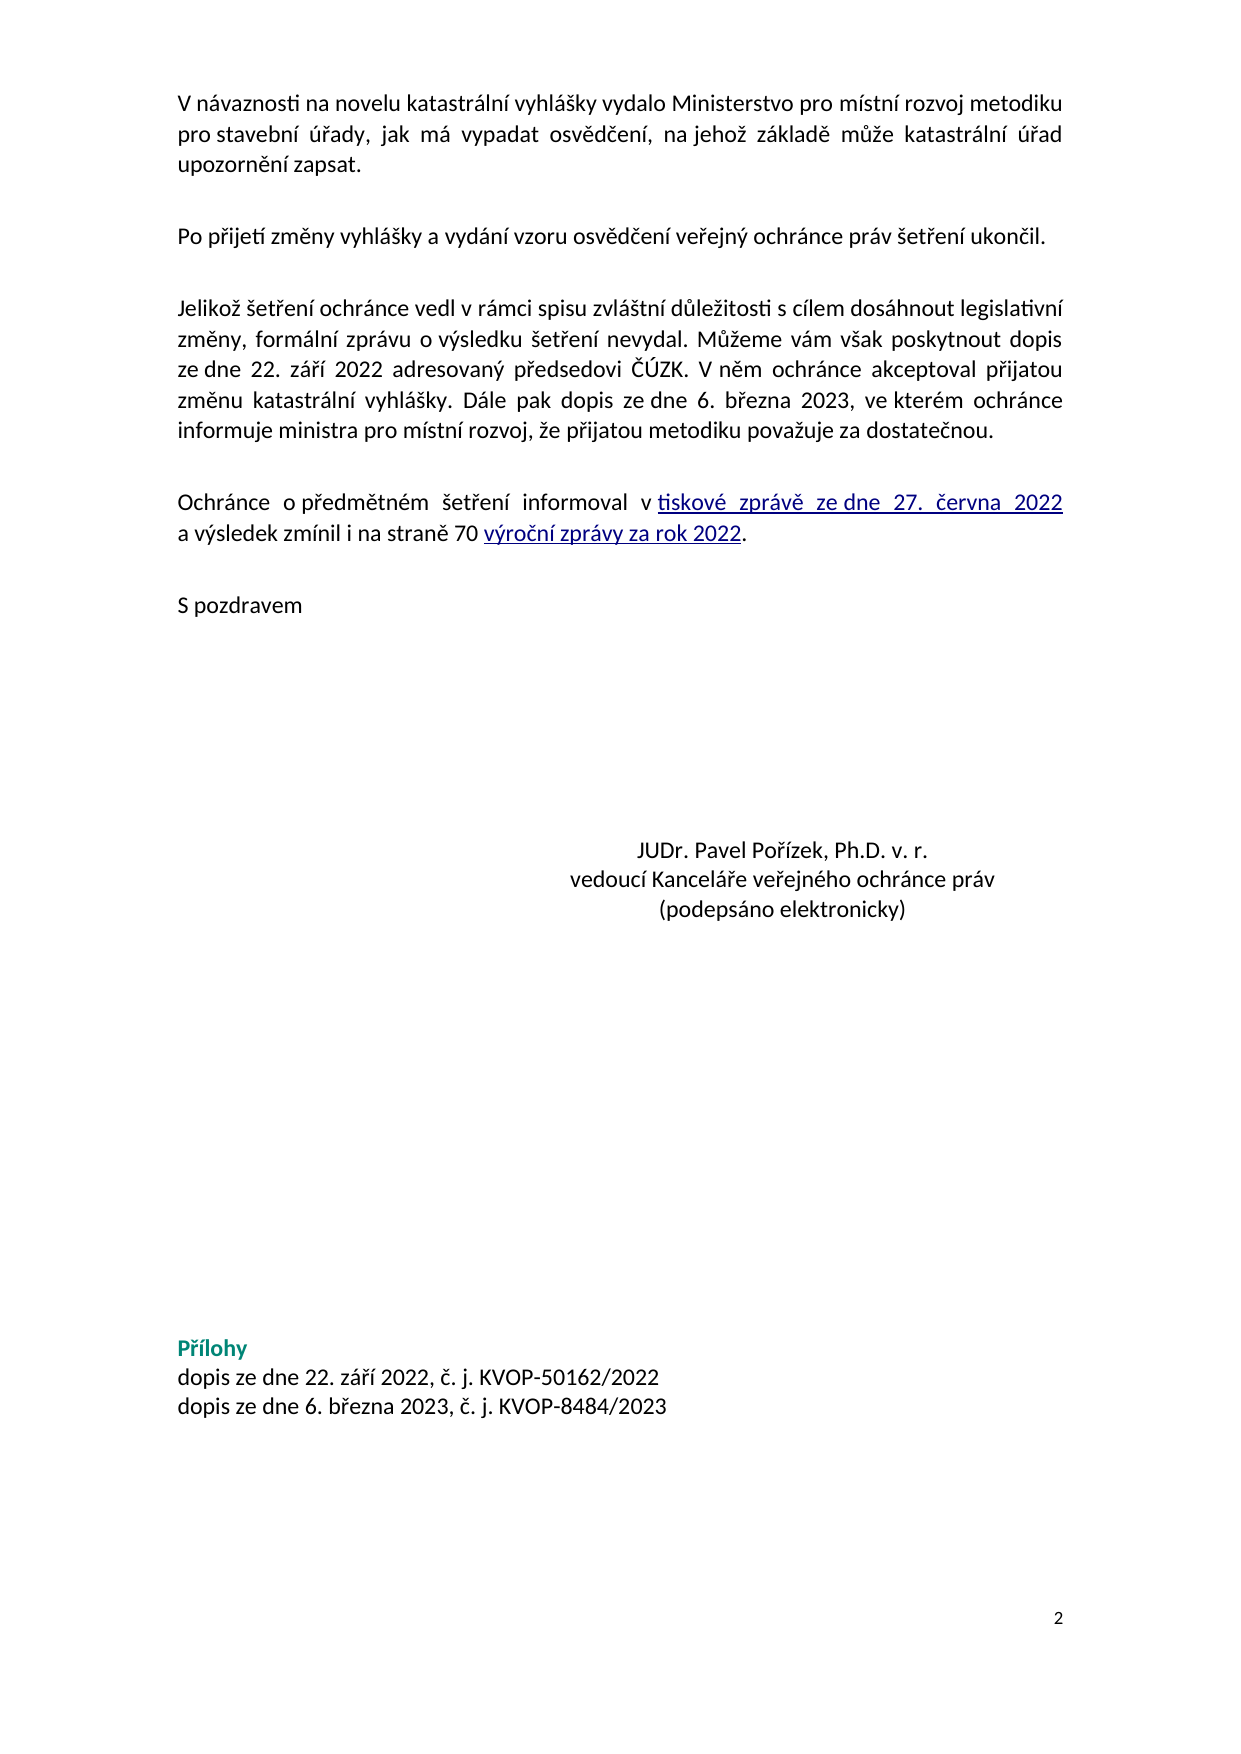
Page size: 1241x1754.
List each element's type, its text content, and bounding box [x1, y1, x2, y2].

text S pozdravem [177, 590, 1063, 619]
text Ochránce o předmětném šetření informoval v tiskové zprávě ze dne 27. června 2022 a výsledek zmínil i na straně 70 výroční zprávy za rok 2022. [177, 487, 1063, 547]
text (podepsáno elektronicky) [502, 894, 1063, 923]
text dopis ze dne 22. září 2022, č. j. KVOP-50162/2022 [177, 1362, 1063, 1391]
text JUDr. Pavel Pořízek, Ph.D. v. r. [502, 835, 1063, 864]
text vedoucí Kanceláře veřejného ochránce práv [502, 864, 1063, 894]
text V návaznosti na novelu katastrální vyhlášky vydalo Ministerstvo pro místní rozvoj metodiku pro stavební úřady, jak má vypadat osvědčení, na jehož základě může katastrální úřad upozornění zapsat. [177, 88, 1063, 179]
text Přílohy [177, 1333, 1063, 1362]
text Jelikož šetření ochránce vedl v rámci spisu zvláštní důležitosti s cílem dosáhnout legislativní změny, formální zprávu o výsledku šetření nevydal. Můžeme vám však poskytnout dopis ze dne 22. září 2022 adresovaný předsedovi ČÚZK. V něm ochránce akceptoval přijatou změnu katastrální vyhlášky. Dále pak dopis ze dne 6. března 2023, ve kterém ochránce informuje ministra pro místní rozvoj, že přijatou metodiku považuje za dostatečnou. [177, 293, 1063, 444]
text Po přijetí změny vyhlášky a vydání vzoru osvědčení veřejný ochránce práv šetření ukončil. [177, 221, 1063, 251]
text dopis ze dne 6. března 2023, č. j. KVOP-8484/2023 [177, 1391, 1063, 1421]
